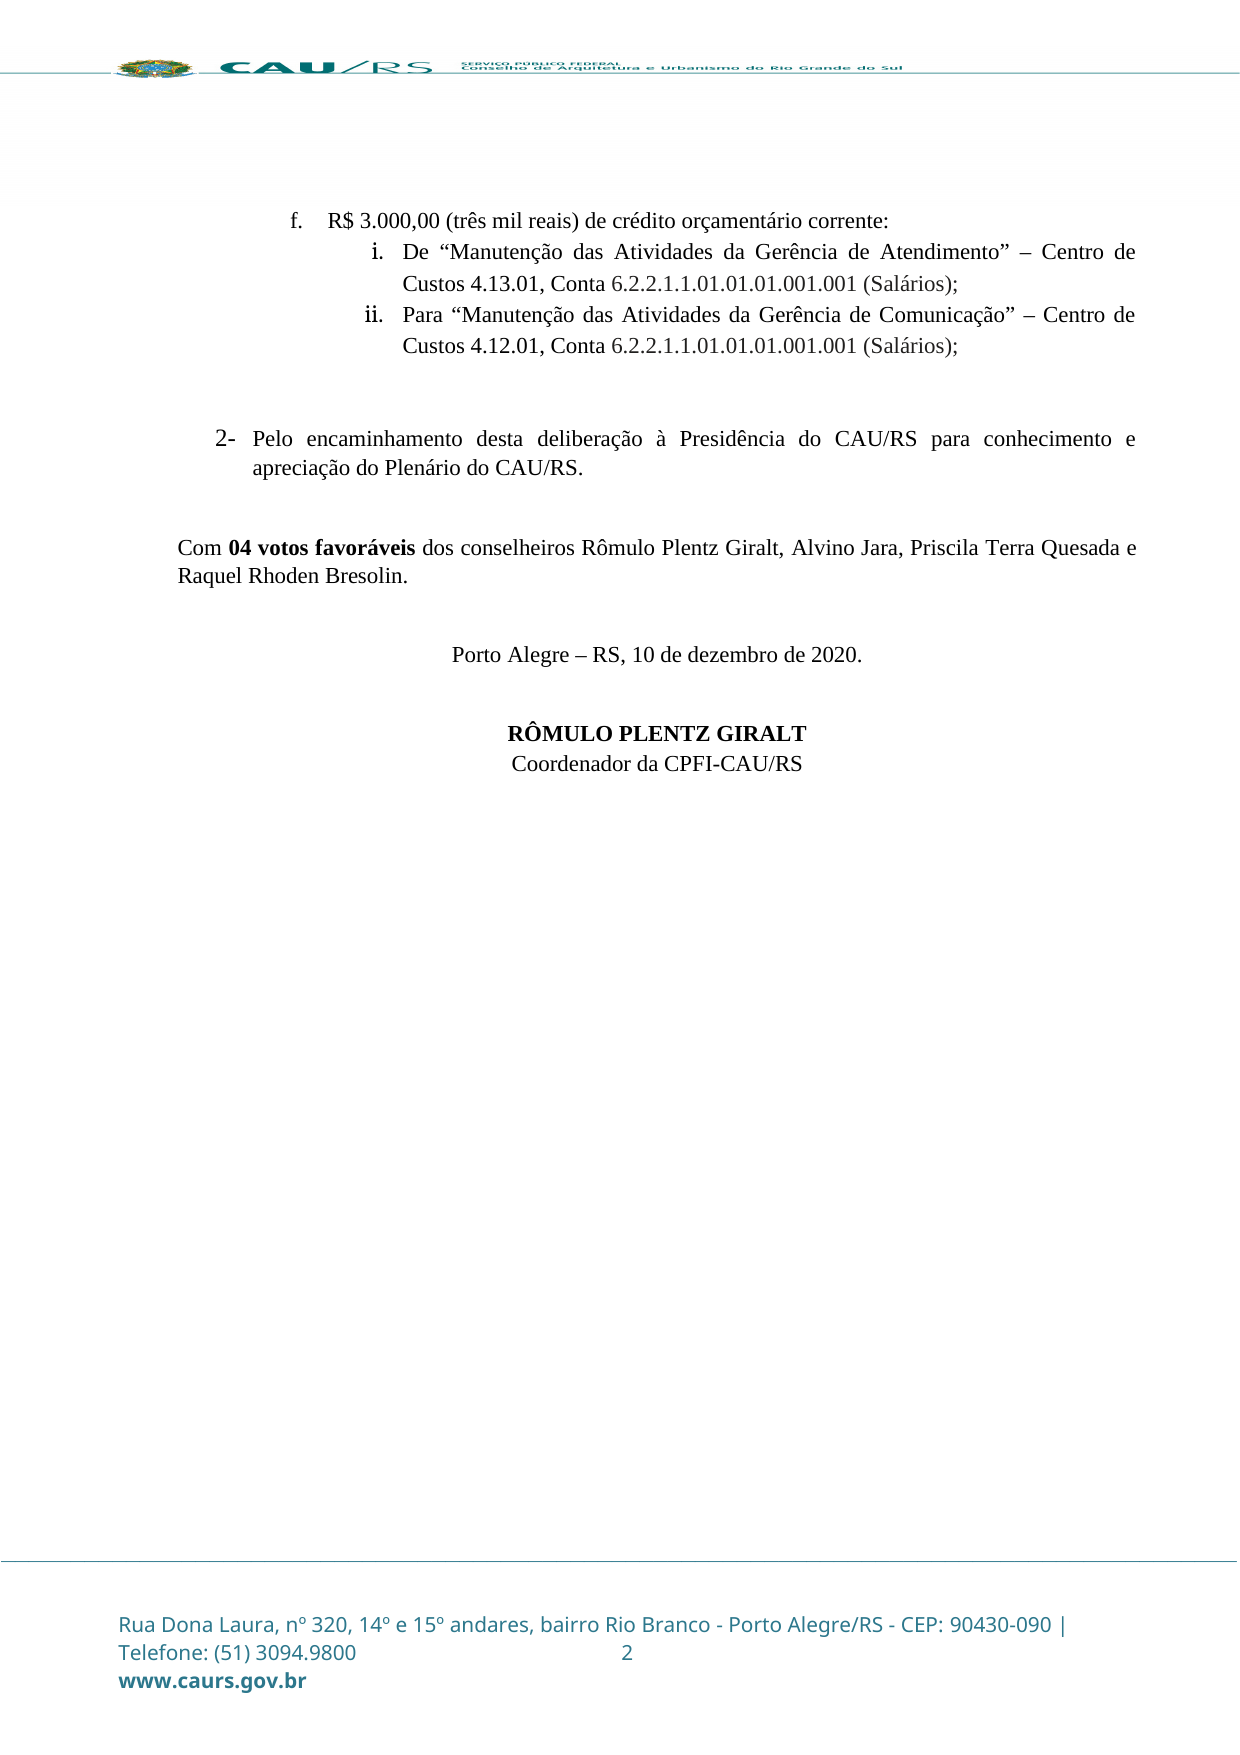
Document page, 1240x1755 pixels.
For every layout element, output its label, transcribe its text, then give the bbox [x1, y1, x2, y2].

list Pelo encaminhamento desta deliberação à Presidência do CAU/RS para conhecimento e apreciação do Plenário do CAU/RS. [215, 423, 1137, 481]
text Coordenador da CPFI-CAU/RS [177, 750, 1137, 777]
text RÔMULO PLENTZ GIRALT [177, 720, 1137, 746]
text Com 04 votos favoráveis dos conselheiros Rômulo Plentz Giralt, Alvino Jara, Priscila Terra Quesada e Raquel Rhoden Bresolin. [177, 533, 1137, 588]
list Para “Manutenção das Atividades da Gerência de Comunicação” – Centro de Custos 4.12.01, Conta 6.2.2.1.1.01.01.01.001.001 (Salários); [383, 300, 1137, 359]
list R$ 3.000,00 (três mil reais) de crédito orçamentário corrente: [290, 207, 1137, 233]
text Porto Alegre – RS, 10 de dezembro de 2020. [177, 641, 1137, 667]
list De “Manutenção das Atividades da Gerência de Atendimento” – Centro de Custos 4.13.01, Conta 6.2.2.1.1.01.01.01.001.001 (Salários); [383, 237, 1137, 296]
